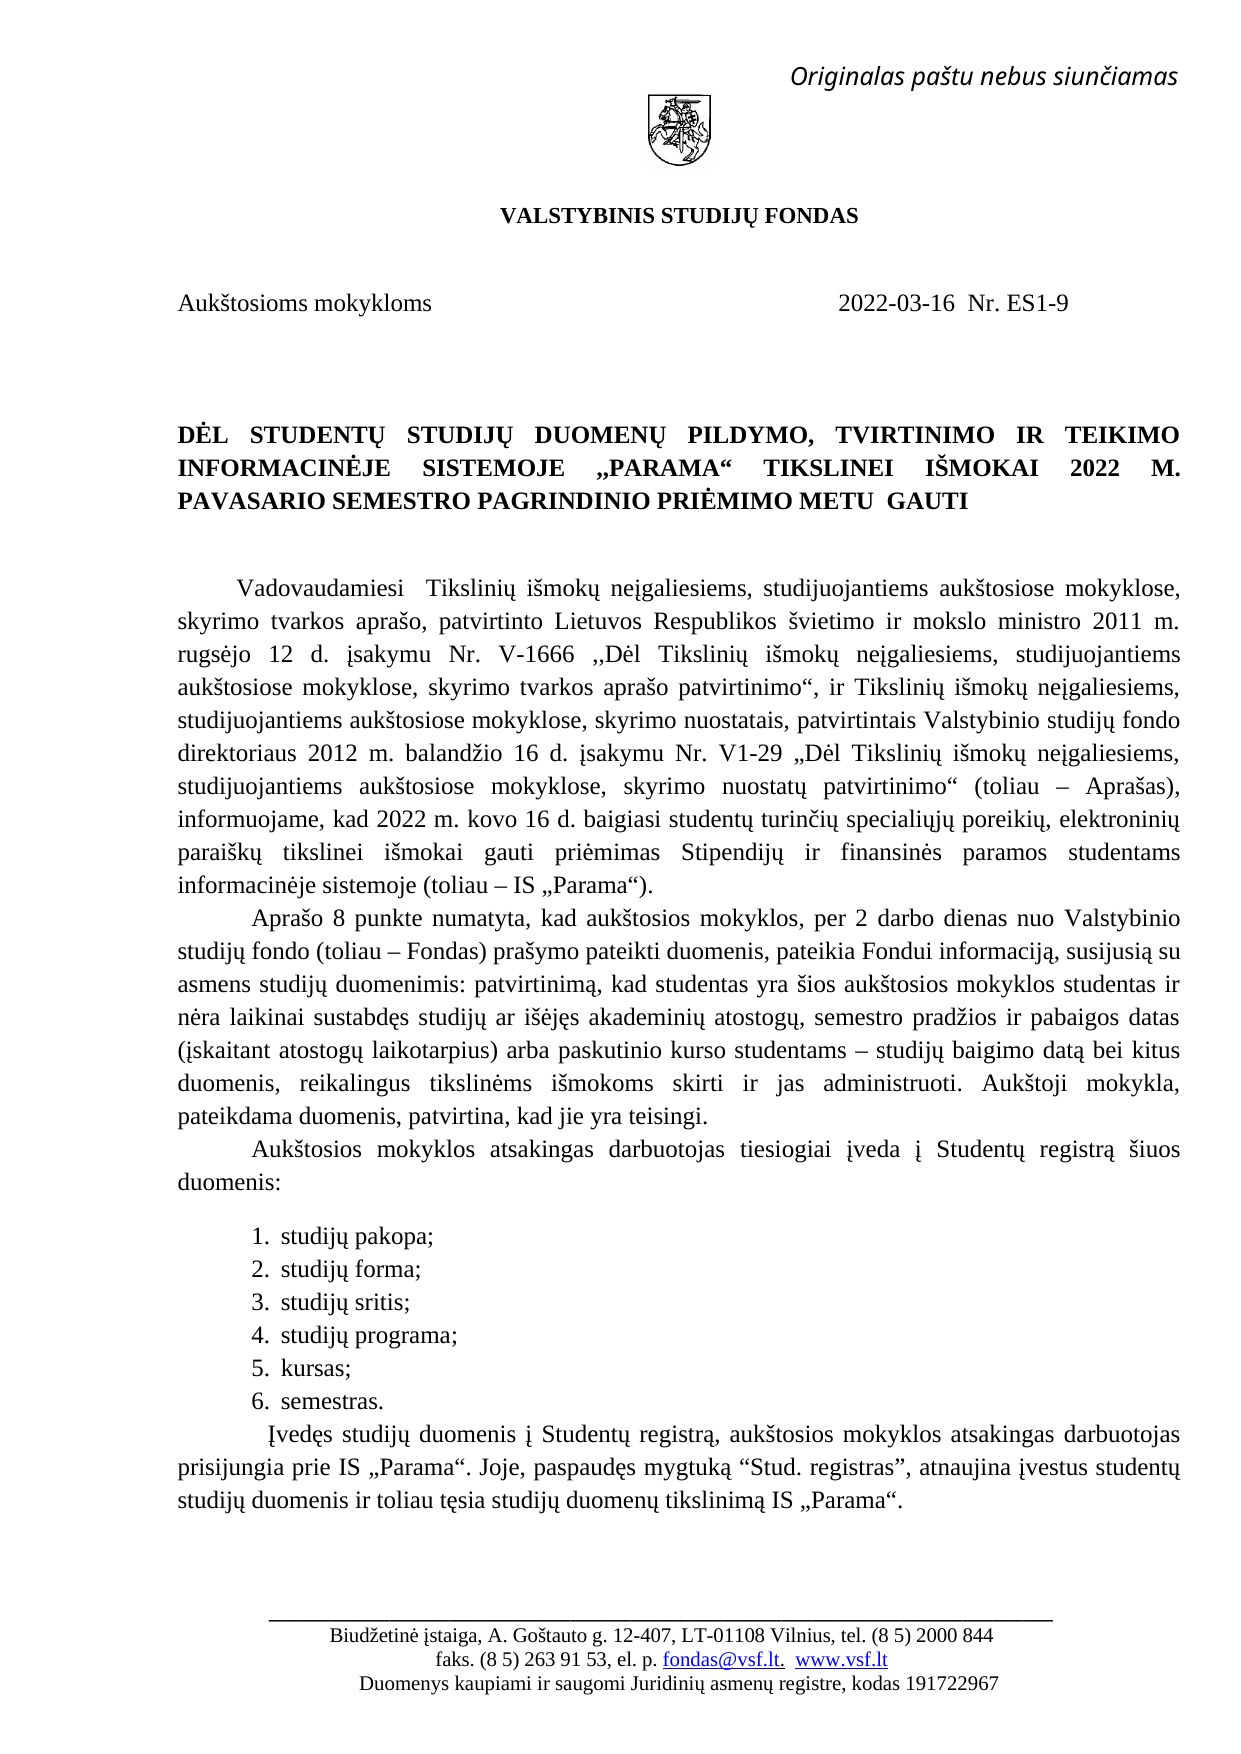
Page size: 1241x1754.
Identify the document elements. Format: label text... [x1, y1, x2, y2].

text Aukštosioms mokykloms 2022-03-16 Nr. ES1-9 [177, 288, 1181, 316]
list studijų programa; [177, 1320, 1181, 1349]
list kursas; [177, 1353, 1181, 1382]
list semestras. [177, 1386, 1181, 1415]
list studijų forma; [177, 1254, 1181, 1283]
text Vadovaudamiesi Tikslinių išmokų neįgaliesiems, studijuojantiems aukštosiose mokyklose, skyrimo tvarkos aprašo, patvirtinto Lietuvos Respublikos švietimo ir mokslo ministro 2011 m. rugsėjo 12 d. įsakymu Nr. V-1666 ,,Dėl Tikslinių išmokų neįgaliesiems, studijuojantiems aukštosiose mokyklose, skyrimo tvarkos aprašo patvirtinimo“, ir Tikslinių išmokų neįgaliesiems, studijuojantiems aukštosiose mokyklose, skyrimo nuostatais, patvirtintais Valstybinio studijų fondo direktoriaus 2012 m. balandžio 16 d. įsakymu Nr. V1-29 „Dėl Tikslinių išmokų neįgaliesiems, studijuojantiems aukštosiose mokyklose, skyrimo nuostatų patvirtinimo“ (toliau – Aprašas), informuojame, kad 2022 m. kovo 16 d. baigiasi studentų turinčių specialiųjų poreikių, elektroninių paraiškų tikslinei išmokai gauti priėmimas Stipendijų ir finansinės paramos studentams informacinėje sistemoje (toliau – IS „Parama“). [177, 573, 1181, 899]
text Aprašo 8 punkte numatyta, kad aukštosios mokyklos, per 2 darbo dienas nuo Valstybinio studijų fondo (toliau – Fondas) prašymo pateikti duomenis, pateikia Fondui informaciją, susijusią su asmens studijų duomenimis: patvirtinimą, kad studentas yra šios aukštosios mokyklos studentas ir nėra laikinai sustabdęs studijų ar išėjęs akademinių atostogų, semestro pradžios ir pabaigos datas (įskaitant atostogų laikotarpius) arba paskutinio kurso studentams – studijų baigimo datą bei kitus duomenis, reikalingus tikslinėms išmokoms skirti ir jas administruoti. Aukštoji mokykla, pateikdama duomenis, patvirtina, kad jie yra teisingi. [177, 903, 1181, 1130]
text DĖL STUDENTŲ STUDIJŲ DUOMENŲ PILDYMO, TVIRTINIMO IR TEIKIMO INFORMACINĖJE SISTEMOJE ,,PARAMA“ TIKSLINEI IŠMOKAI 2022 M. PAVASARIO SEMESTRO PAGRINDINIO PRIĖMIMO METU GAUTI [177, 420, 1181, 514]
list studijų sritis; [177, 1287, 1181, 1316]
text Įvedęs studijų duomenis į Studentų registrą, aukštosios mokyklos atsakingas darbuotojas prisijungia prie IS „Parama“. Joje, paspaudęs mygtuką “Stud. registras”, atnaujina įvestus studentų studijų duomenis ir toliau tęsia studijų duomenų tikslinimą IS „Parama“. [177, 1419, 1181, 1514]
text Aukštosios mokyklos atsakingas darbuotojas tiesiogiai įveda į Studentų registrą šiuos duomenis: [177, 1134, 1181, 1196]
list studijų pakopa; [177, 1221, 1181, 1250]
